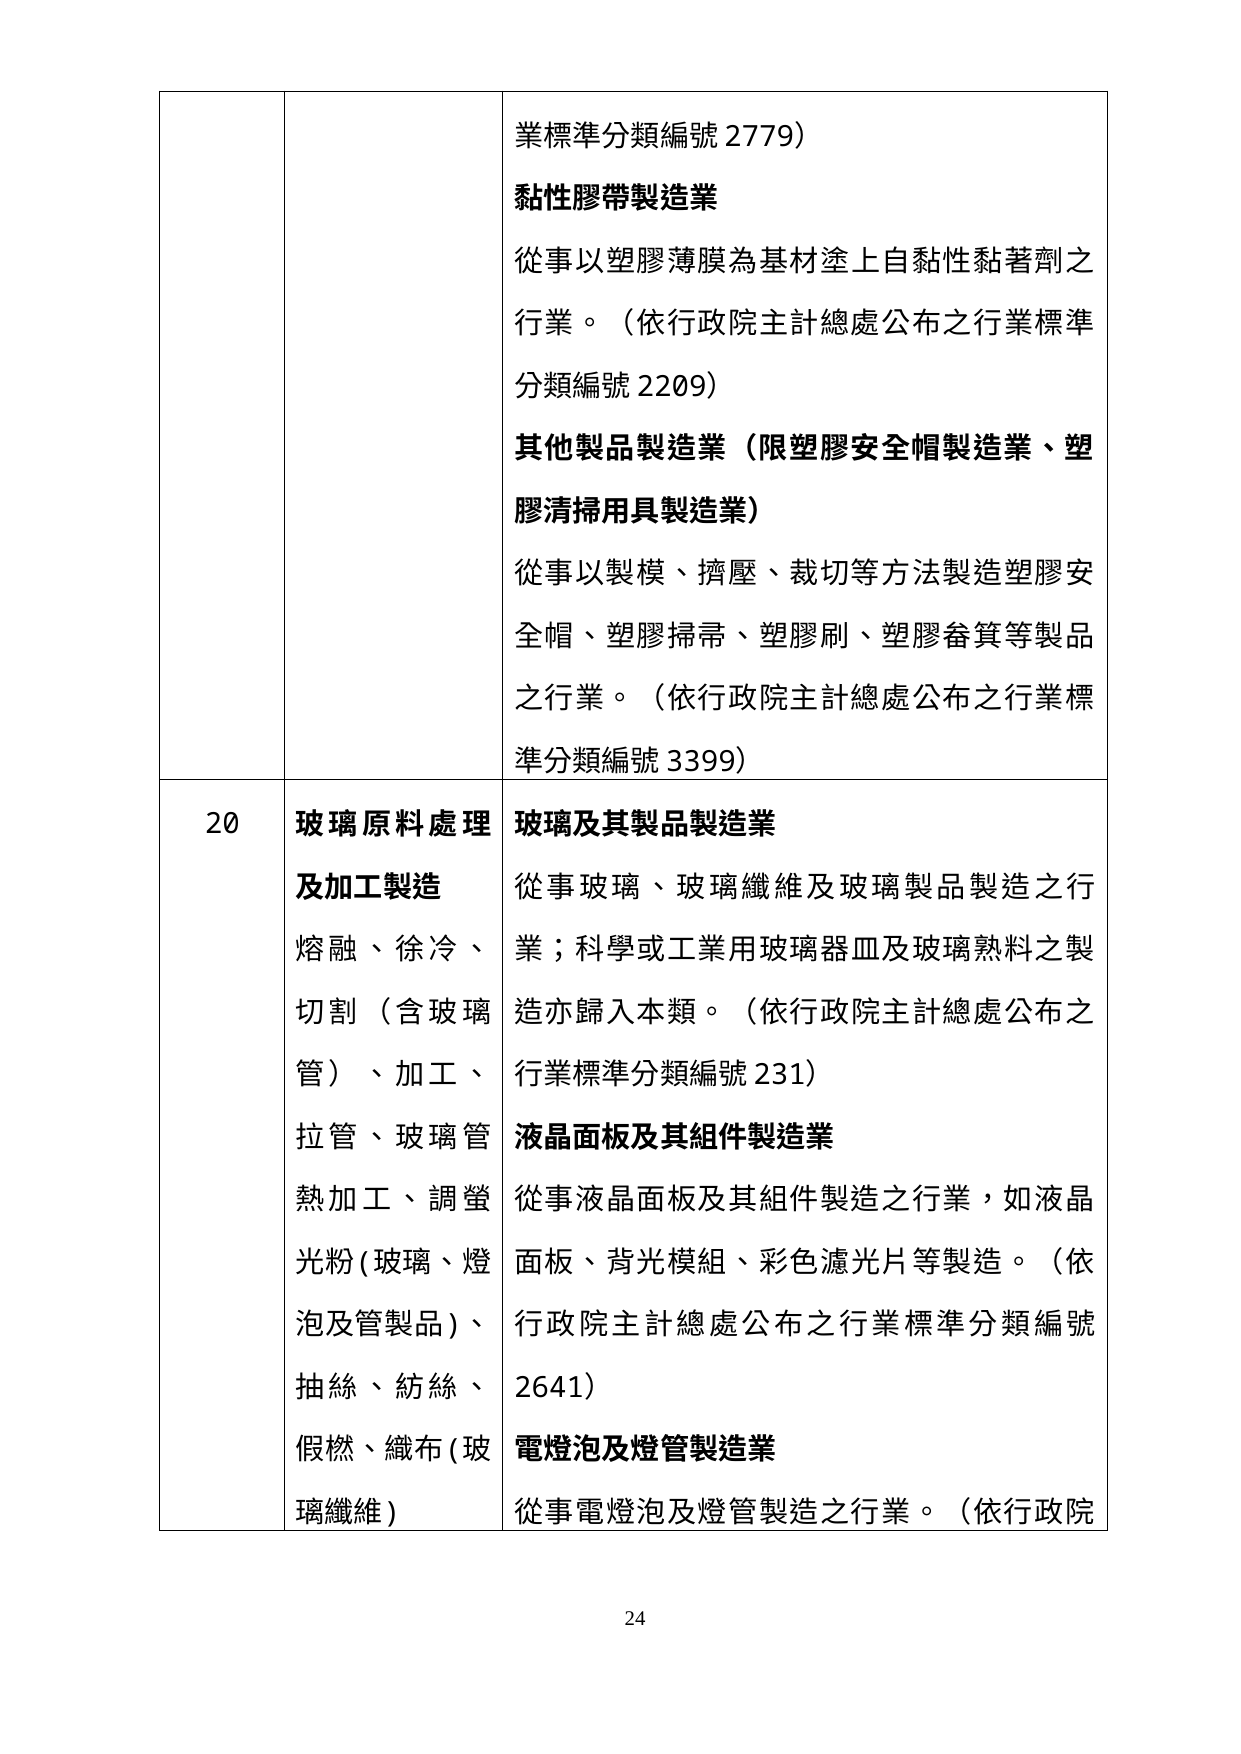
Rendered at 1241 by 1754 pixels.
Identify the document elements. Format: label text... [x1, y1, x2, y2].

table_cell 業標準分類編號2779） 黏性膠帶製造業 從事以塑膠薄膜為基材塗上自黏性黏著劑之行業。（依行政院主計總處公布之行業標準分類編號2209） 其他製品製造業（限塑膠安全帽製造業、塑膠清掃用具製造業） 從事以製模、擠壓、裁切等方法製造塑膠安全帽、塑膠掃帚、塑膠刷、塑膠畚箕等製品之行業。（依行政院主計總處公布之行業標準分類編號3399） [503, 92, 1107, 779]
table_cell 20 [160, 780, 284, 1530]
table_cell 玻璃原料處理及加工製造 熔融、徐冷、切割（含玻璃管）、加工、拉管、玻璃管熱加工、調螢光粉(玻璃、燈泡及管製品)、抽絲、紡絲、假橪、織布(玻璃纖維) [285, 780, 502, 1530]
table_cell [285, 92, 502, 779]
table_cell 玻璃及其製品製造業 從事玻璃、玻璃纖維及玻璃製品製造之行業；科學或工業用玻璃器皿及玻璃熟料之製造亦歸入本類。（依行政院主計總處公布之行業標準分類編號231） 液晶面板及其組件製造業 從事液晶面板及其組件製造之行業，如液晶面板、背光模組、彩色濾光片等製造。（依行政院主計總處公布之行業標準分類編號2641） 電燈泡及燈管製造業 從事電燈泡及燈管製造之行業。（依行政院 [503, 780, 1107, 1530]
table_cell [160, 92, 284, 779]
